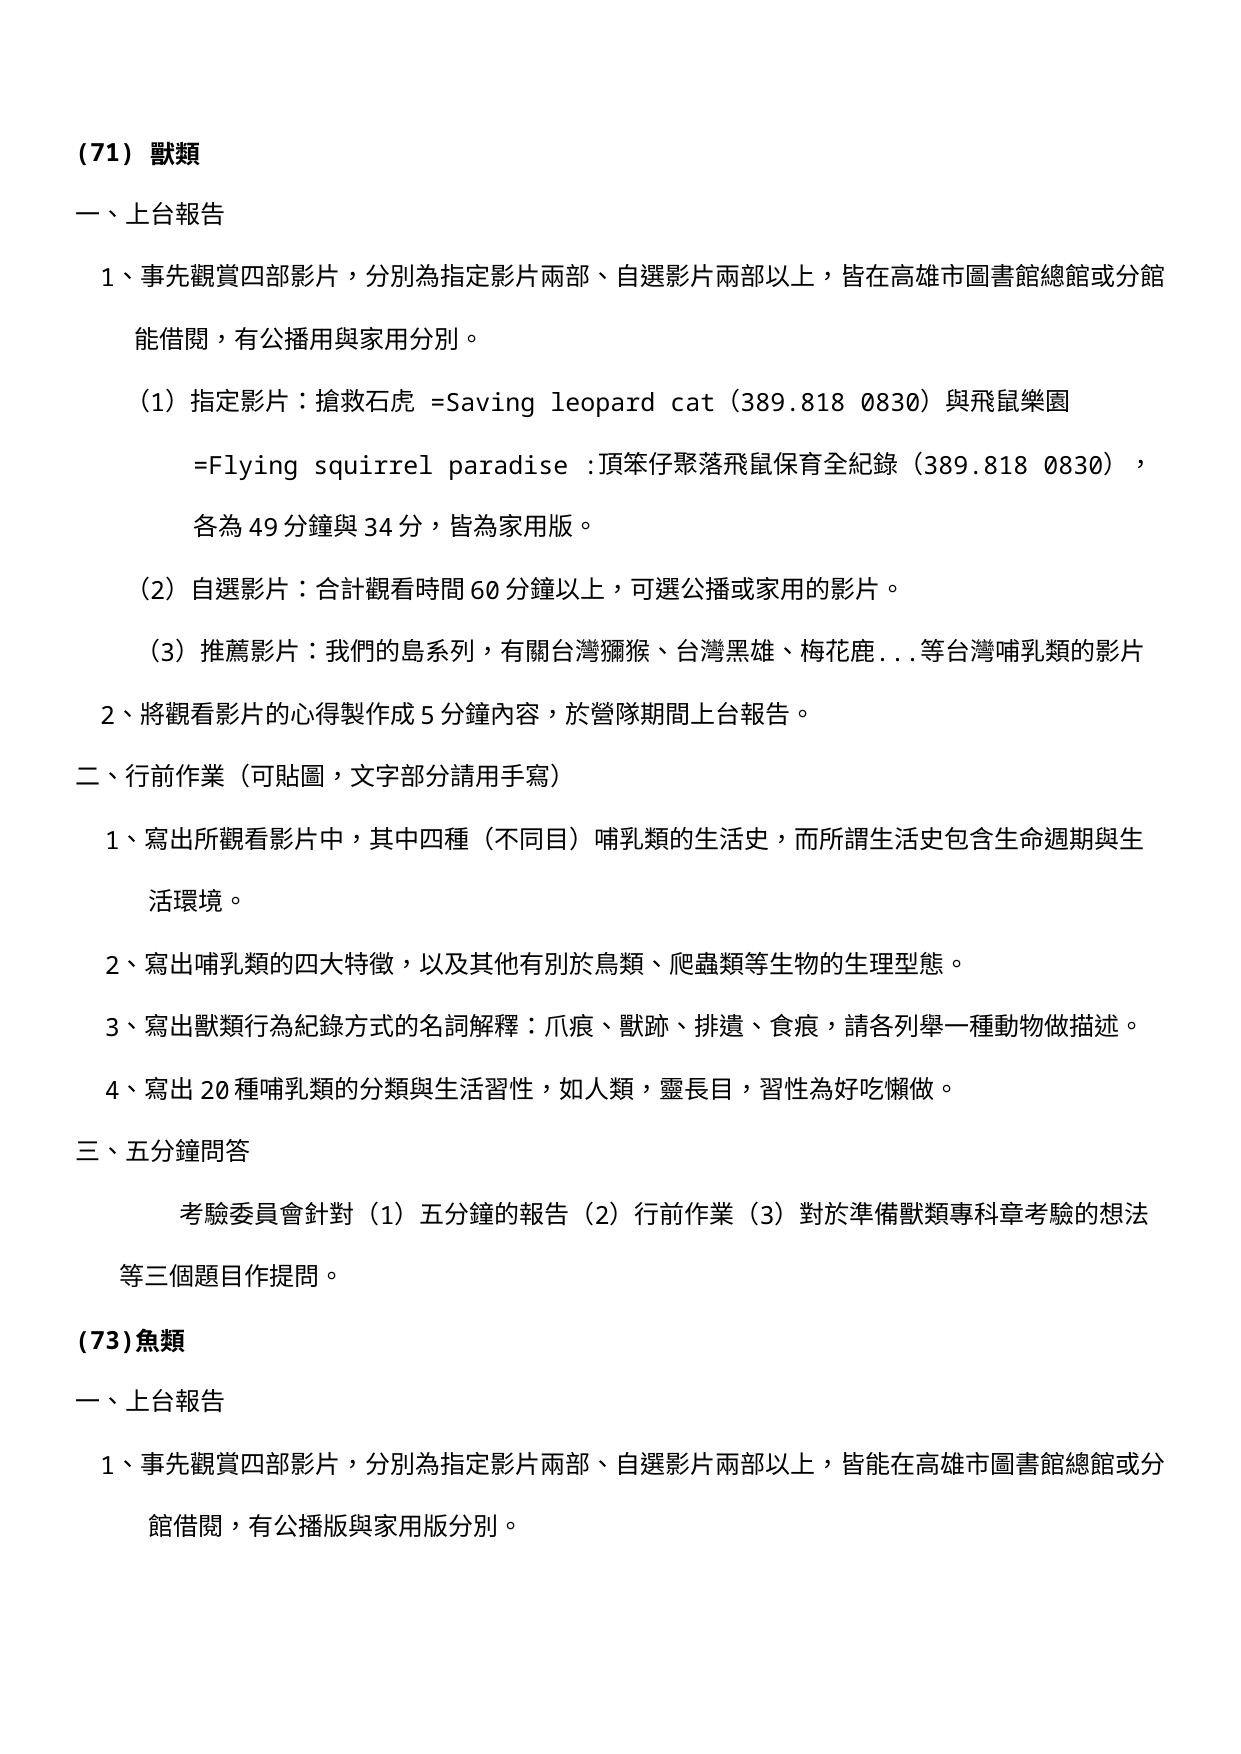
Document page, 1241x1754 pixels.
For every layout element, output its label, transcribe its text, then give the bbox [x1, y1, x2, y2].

text （2）自選影片：合計觀看時間60分鐘以上，可選公播或家用的影片。 [75, 548, 1165, 611]
text （3）推薦影片：我們的島系列，有關台灣獼猴、台灣黑雄、梅花鹿...等台灣哺乳類的影片 [75, 611, 1165, 673]
text 1、事先觀賞四部影片，分別為指定影片兩部、自選影片兩部以上，皆在高雄市圖書館總館或分館能借閱，有公播用與家用分別。 [75, 236, 1165, 361]
text (71) 獸類 [75, 111, 1165, 173]
text 三、五分鐘問答 [75, 1111, 1165, 1173]
text 2、將觀看影片的心得製作成5分鐘內容，於營隊期間上台報告。 [75, 673, 1165, 736]
text (73)魚類 [75, 1298, 1165, 1361]
text 一、上台報告 [75, 173, 1165, 236]
text 1、寫出所觀看影片中，其中四種（不同目）哺乳類的生活史，而所謂生活史包含生命週期與生活環境。 [104, 798, 1165, 923]
text 2、寫出哺乳類的四大特徵，以及其他有別於鳥類、爬蟲類等生物的生理型態。 [104, 923, 1165, 986]
text （1）指定影片：搶救石虎 =Saving leopard cat（389.818 0830）與飛鼠樂園 =Flying squirrel paradise :頂笨仔聚落飛鼠保育全紀錄（389.818 0830），各為49分鐘與34分，皆為家用版。 [75, 361, 1165, 548]
text 考驗委員會針對（1）五分鐘的報告（2）行前作業（3）對於準備獸類專科章考驗的想法 等三個題目作提問。 [119, 1173, 1165, 1298]
text 3、寫出獸類行為紀錄方式的名詞解釋：爪痕、獸跡、排遺、食痕，請各列舉一種動物做描述。 [104, 986, 1165, 1048]
text 二、行前作業（可貼圖，文字部分請用手寫） [75, 736, 1165, 798]
text 1、事先觀賞四部影片，分別為指定影片兩部、自選影片兩部以上，皆能在高雄市圖書館總館或分館借閱，有公播版與家用版分別。 [75, 1423, 1165, 1548]
text 4、寫出20種哺乳類的分類與生活習性，如人類，靈長目，習性為好吃懶做。 [104, 1048, 1165, 1111]
text 一、上台報告 [75, 1361, 1165, 1423]
